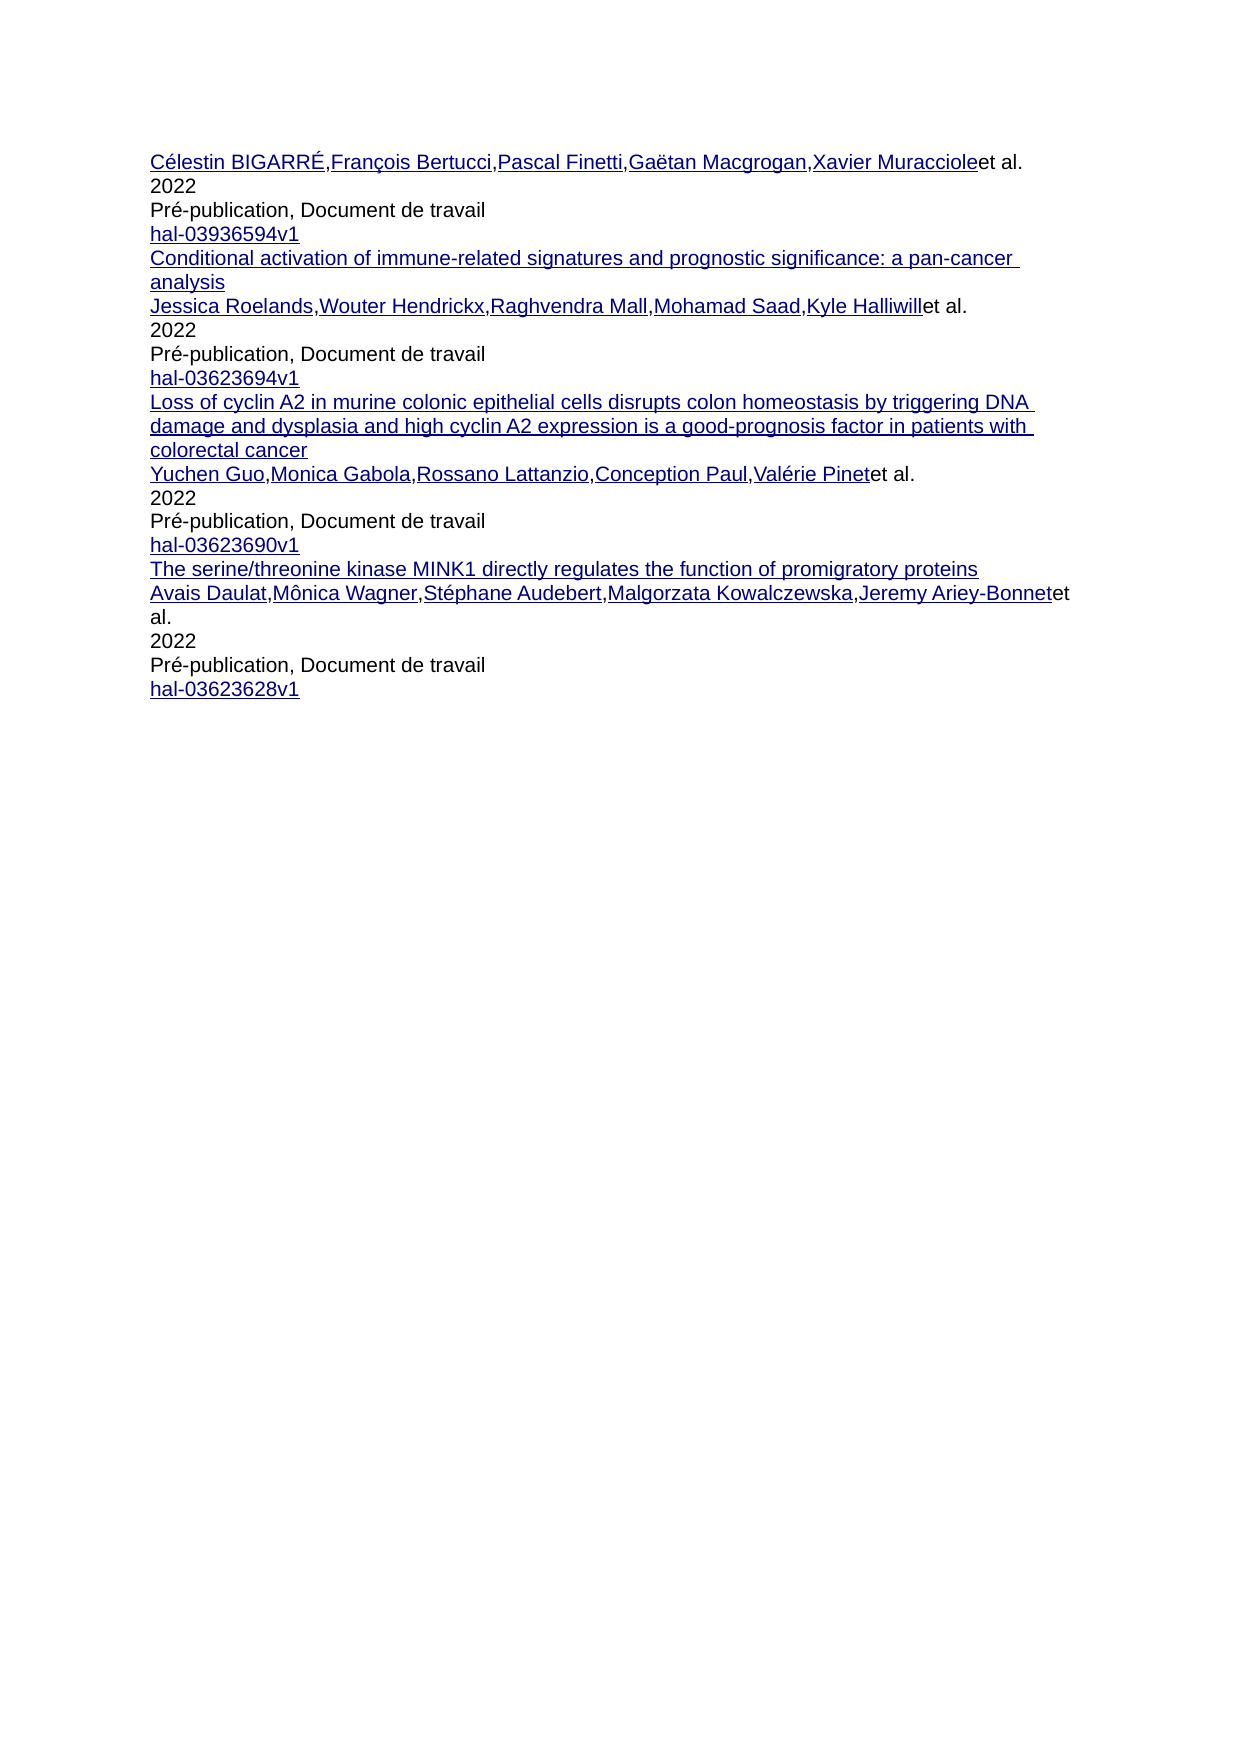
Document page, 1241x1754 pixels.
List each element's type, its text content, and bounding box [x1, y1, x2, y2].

table_cell The serine/threonine kinase MINK1 directly regulates the function of promigratory proteins Avais Daulat,Mônica Wagner,Stéphane Audebert,Malgorzata Kowalczewska,Jeremy Ariey-Bonnetet al. 2022 Pré-publication, Document de travail hal-03623628v1 [150, 557, 1090, 701]
table_cell Célestin BIGARRÉ,François Bertucci,Pascal Finetti,Gaëtan Macgrogan,Xavier Muraccioleet al. 2022 Pré-publication, Document de travail hal-03936594v1 [150, 150, 1090, 246]
table_cell Loss of cyclin A2 in murine colonic epithelial cells disrupts colon homeostasis by triggering DNA damage and dysplasia and high cyclin A2 expression is a good-prognosis factor in patients with colorectal cancer Yuchen Guo,Monica Gabola,Rossano Lattanzio,Conception Paul,Valérie Pinetet al. 2022 Pré-publication, Document de travail hal-03623690v1 [150, 390, 1090, 557]
table_cell Conditional activation of immune-related signatures and prognostic significance: a pan-cancer analysis Jessica Roelands,Wouter Hendrickx,Raghvendra Mall,Mohamad Saad,Kyle Halliwillet al. 2022 Pré-publication, Document de travail hal-03623694v1 [150, 246, 1090, 389]
